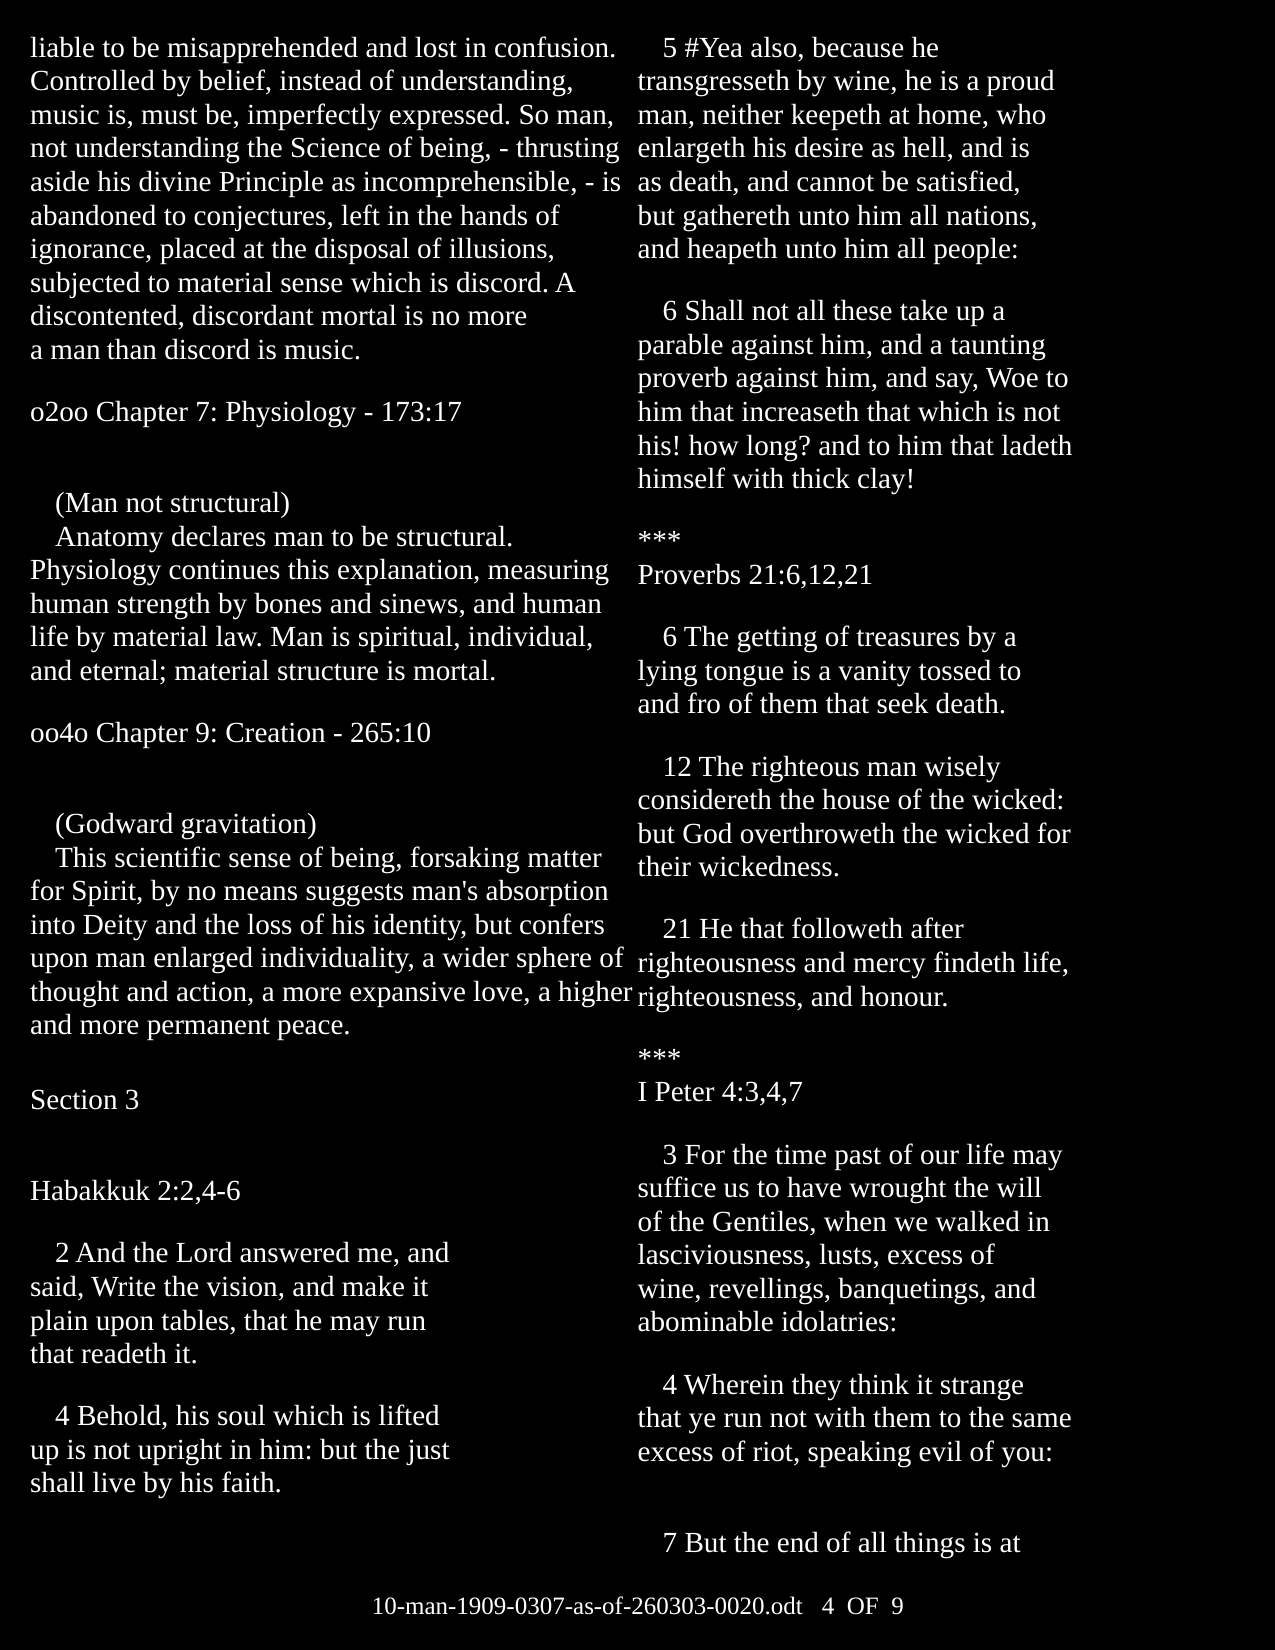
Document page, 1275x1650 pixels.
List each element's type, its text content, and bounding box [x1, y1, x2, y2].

text Habakkuk 2:2,4-6 2 And the Lord answered me, and said, Write the vision, and make it plain upon tables, that he may run that readeth it. 4 Behold, his soul which is lifted up is not upright in him: but the just shall live by his faith. 5 #Yea also, because he transgresseth by wine, he is a proud man, neither keepeth at home, who enlargeth his desire as hell, and is as death, and cannot be satisfied, but gathereth unto him all nations, and heapeth unto him all people: 6 Shall not all these take up a parable against him, and a taunting proverb against him, and say, Woe to him that increaseth that which is not his! how long? and to him that ladeth himself with thick clay! *** Proverbs 21:6,12,21 6 The getting of treasures by a lying tongue is a vanity tossed to and fro of them that seek death. 12 The righteous man wisely considereth the house of the wicked: but God overthroweth the wicked for their wickedness. 21 He that followeth after righteousness and mercy findeth life, righteousness, and honour. *** I Peter 4:3,4,7 3 For the time past of our life may suffice us to have wrought the will of the Gentiles, when we walked in lasciviousness, lusts, excess of wine, revellings, banquetings, and abominable idolatries: 4 Wherein they think it strange that ye run not with them to the same excess of riot, speaking evil of you: 7 But the end of all things is at hand: be ye therefore sober, and watch unto prayer. o3oo Chapter 6: Science, Theology, Medicine - 131:6-10 (The error of carnality) When once destroyed by divine Science, the false evidence before the corporeal senses disappears. Hence the opposition of sensuous man to the Science of Soul and the significance of the Scripture, "The carnal mind is enmity against God." ooo3 Chapter 14: Recapitulation - 489:19-30 (21) Question: Do the five corporeal senses constitute man? ADAM = Life's counterfeit, which ultimates in death. Topic: Ancient and Modern Necromany, alies Mesmerism, and Hypnotism, Denounced (Decalogue disregarded) Who dares to say that the senses of man can be at one time the medium for sinning against God, at another the medium for obeying God? An affirmative reply would contradict the Scripture, for the same fountain sendeth not forth sweet waters and bitter. (Organic construction valueless) The corporeal senses are the only source of evil or error. Christian Science shows them to be false, because matter has no sensation, and no organic construction can give it hearing and sight nor make it the medium of Mind. Outside the material sense of things, all is harmony. A wrong sense of God, man, and creation is non-sense, want of sense. oo3o Chapter 10: Science of Being (PLATFORM) - 337:6 (- MORTAL MIND - That which neither exists in Science nor can be recognized by the spiritual sense) (-25- Man reflects the perfect God) Sensualism is not bliss, but bondage. For true happiness, man must harmonize with his Principle, divine Love; the Son must be in accord with the Father, in conformity with Christ. According to divine Science, man is in a degree as perfect as the Mind that forms him. The truth of being makes man harmonious and immortal, while error is mortal and discordant. o1oo Chapter 8: Footsteps of Truth - 201:9 (Practical preaching) Passions, selfishness, false appetites, hatred, fear, all sensuality, yield to spirituality, and the superabundance of being is on the side of God, good. [30, 30, 1245, 1558]
text Section 3 [30, 1082, 637, 1116]
text Ecclesiastes 9:11,12,14-16 11 I returned, and saw under the sun, that the race is not to the swift, nor the battle to the strong, neither yet bread to the wise, nor yet riches to men of understanding, nor yet favour to men of skill; but time and chance happeneth to them all. 12 For man also knoweth not his time: as the fishes that are taken in an evil net, and as the birds that are caught in the snare; so are the sons of men snared in an evil time, when it falleth suddenly upon them. 14 There was a little city, and few men within it; and there came a great king against it, and besieged it, and built great bulwarks against it: 15 Now there was found in it a poor wise man, and he by his wisdom delivered the city; yet no man remembered that same poor man. 16 Then said I, Wisdom is better than strength: nevertheless the poor man's wisdom is despised, and his words are not heard. *** Revelation 14:1,5,9-11 1 And I looked, and, lo, a Lamb stood on the mount Sion, and with him an hundred forty and four thousand, having his Father's name written in their foreheads. 5 And in their mouth was found no guile: for they are without fault before the throne of God. 9 And the third angel followed them, saying with a loud voice, If any man worship the beast and his image, and receive his mark in his forehead, or in his hand, 10 The same shall drink of the wine of the wrath of God, which is poured out without mixture into the cup of his indignation; and he shall be tormented with fire and brimstone in the presence of the holy angels, and in the presence of the Lamb: 11 And the smoke of their torment ascendeth up for ever and ever: and they have no rest day nor night, who worship the beast and his image, and whosoever receiveth the mark of his name. oo1o Chapter 12: Christian Science Practice - 409:20 (So-called superiority) The real man is spiritual and immortal, but the mortal and imperfect so-called "children of men" are counterfeits from the beginning, to be laid aside for the pure reality. This mortal is put off, and the new man or real man is put on, in proportion as mortals realize the Science of man and seek the true model. oo3o Chapter 10: Science of Being - 322:3-9 (Standpoints changed) When understanding changes the standpoints of life and intelligence from a material to a spiritual basis, we shall gain the reality of Life, the control of Soul over sense, and we shall perceive Christianity, or Truth, in its divine Principle. This must be the climax before harmonious and immortal man is obtained and his capabilities revealed. oo3o Chapter 10: Science of Being - 304:25 (Harmony natural) To be master of chords and discords, the science of music must be understood. Left to the decisions of material sense, music is liable to be misapprehended and lost in confusion. Controlled by belief, instead of understanding, music is, must be, imperfectly expressed. So man, not understanding the Science of being, - thrusting aside his divine Principle as incomprehensible, - is abandoned to conjectures, left in the hands of ignorance, placed at the disposal of illusions, subjected to material sense which is discord. A discontented, discordant mortal is no more a man than discord is music. o2oo Chapter 7: Physiology - 173:17 (Man not structural) Anatomy declares man to be structural. Physiology continues this explanation, measuring human strength by bones and sinews, and human life by material law. Man is spiritual, individual, and eternal; material structure is mortal. oo4o Chapter 9: Creation - 265:10 (Godward gravitation) This scientific sense of being, forsaking matter for Spirit, by no means suggests man's absorption into Deity and the loss of his identity, but confers upon man enlarged individuality, a wider sphere of thought and action, a more expansive love, a higher and more permanent peace. [30, 30, 637, 1041]
